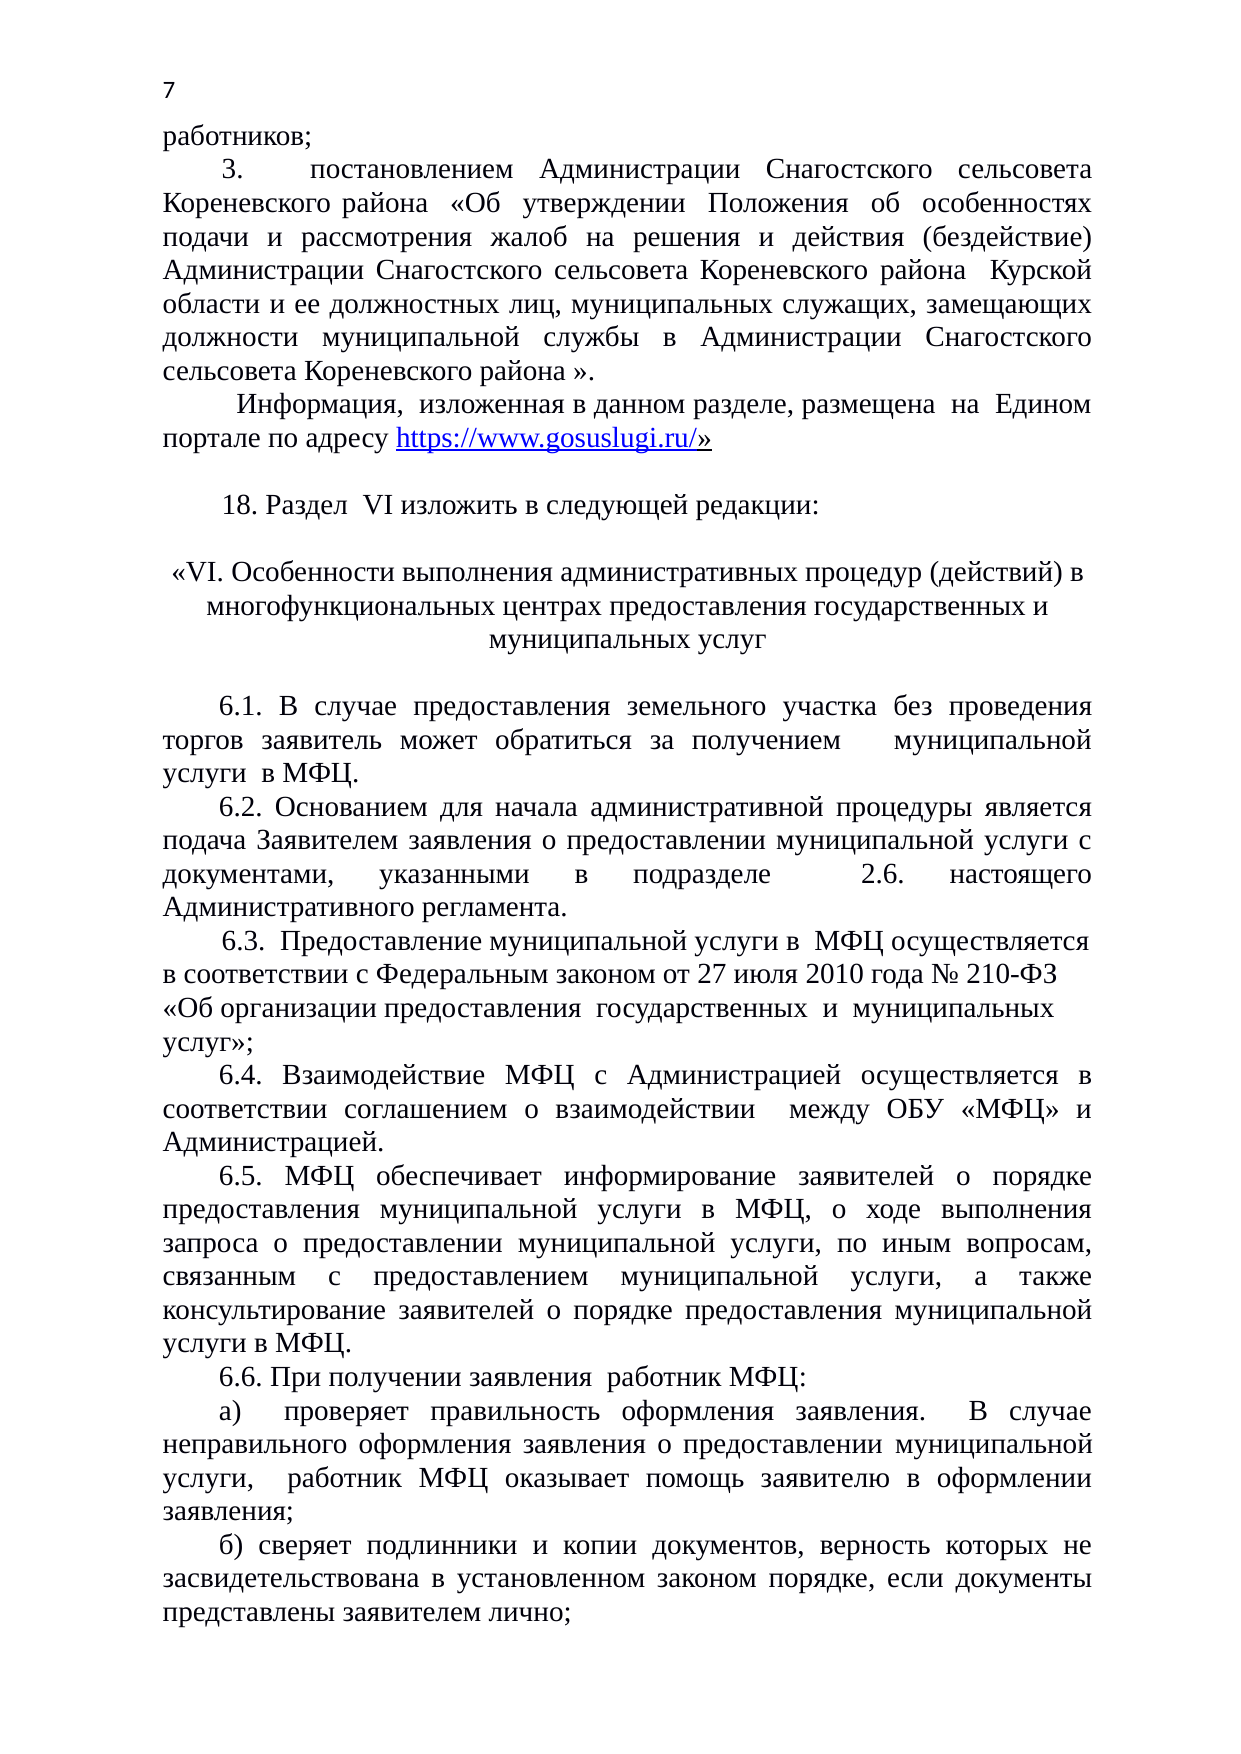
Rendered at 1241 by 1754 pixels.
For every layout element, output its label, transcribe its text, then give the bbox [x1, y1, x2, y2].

text а) проверяет правильность оформления заявления. В случае неправильного оформления заявления о предоставлении муниципальной услуги, работник МФЦ оказывает помощь заявителю в оформлении заявления; [162, 1393, 1093, 1527]
text 6.5. МФЦ обеспечивает информирование заявителей о порядке предоставления муниципальной услуги в МФЦ, о ходе выполнения запроса о предоставлении муниципальной услуги, по иным вопросам, связанным с предоставлением муниципальной услуги, а также консультирование заявителей о порядке предоставления муниципальной услуги в МФЦ. [162, 1158, 1093, 1359]
text 18. Раздел VI изложить в следующей редакции: [162, 487, 1093, 521]
text 6.2. Основанием для начала административной процедуры является подача Заявителем заявления о предоставлении муниципальной услуги с документами, указанными в подразделе 2.6. настоящего Административного регламента. [162, 789, 1093, 923]
list постановлением Администрации Снагостского сельсовета Кореневского района «Об утверждении Положения об особенностях подачи и рассмотрения жалоб на решения и действия (бездействие) Администрации Снагостского сельсовета Кореневского района Курской области и ее должностных лиц, муниципальных служащих, замещающих должности муниципальной службы в Администрации Снагостского сельсовета Кореневского района ». [162, 152, 1093, 386]
text 6.1. В случае предоставления земельного участка без проведения торгов заявитель может обратиться за получением муниципальной услуги в МФЦ. [162, 688, 1093, 789]
text 6.4. Взаимодействие МФЦ с Администрацией осуществляется в соответствии соглашением о взаимодействии между ОБУ «МФЦ» и Администрацией. [162, 1057, 1093, 1158]
text б) сверяет подлинники и копии документов, верность которых не засвидетельствована в установленном законом порядке, если документы представлены заявителем лично; [162, 1527, 1093, 1627]
text Информация, изложенная в данном разделе, размещена на Едином портале по адресу https://www.gosuslugi.ru/» [162, 386, 1093, 453]
list работников; [162, 118, 1093, 152]
text 6.6. При получении заявления работник МФЦ: [162, 1359, 1093, 1393]
text 6.3. Предоставление муниципальной услуги в МФЦ осуществляется в соответствии с Федеральным законом от 27 июля 2010 года № 210-ФЗ «Об организации предоставления государственных и муниципальных услуг»; [162, 923, 1093, 1057]
text «VI. Особенности выполнения административных процедур (действий) в многофункциональных центрах предоставления государственных и муниципальных услуг [162, 554, 1093, 655]
